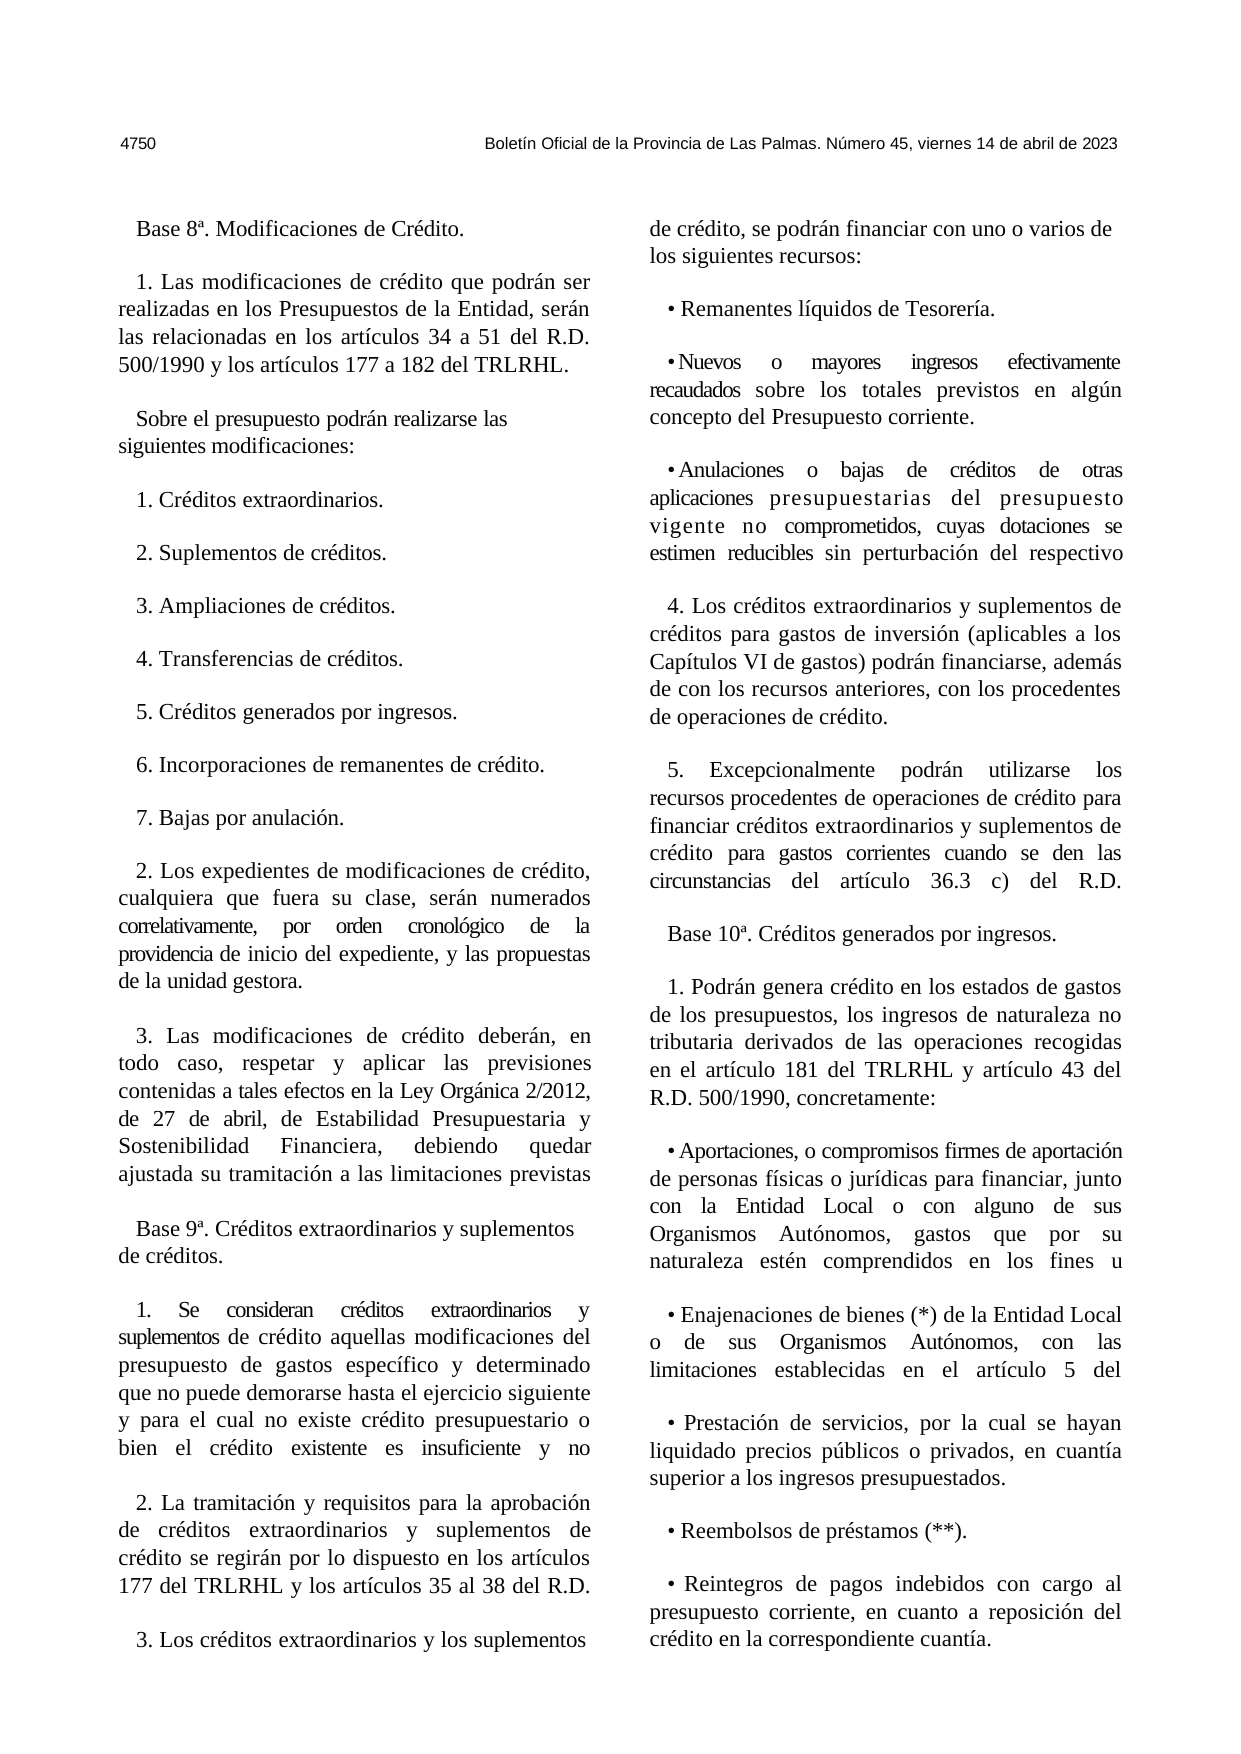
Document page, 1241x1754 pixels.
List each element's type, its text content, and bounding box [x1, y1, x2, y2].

text 4. Los créditos extraordinarios y suplementos de créditos para gastos de inversión (aplicables a los Capítulos VI de gastos) podrán financiarse, además de con los recursos anteriores, con los procedentes de operaciones de crédito. [649, 593, 1122, 729]
text Sobre el presupuesto podrán realizarse las siguientes modificaciones: [118, 405, 592, 459]
text 3. Los créditos extraordinarios y los suplementos [136, 1626, 592, 1652]
list Reintegros de pagos indebidos con cargo al presupuesto corriente, en cuanto a reposición del crédito en la correspondiente cuantía. [649, 1570, 1123, 1652]
text 2. Los expedientes de modificaciones de crédito, cualquiera que fuera su clase, serán numerados correlativamente, por orden cronológico de la providencia de inicio del expediente, y las propuestas de la unidad gestora. [118, 857, 591, 994]
list Remanentes líquidos de Tesorería. [667, 295, 998, 322]
text 3. Ampliaciones de créditos. [136, 592, 399, 618]
text 1. Podrán genera crédito en los estados de gastos de los presupuestos, los ingresos de naturaleza no tributaria derivados de las operaciones recogidas en el artículo 181 del TRLRHL y artículo 43 del R.D. 500/1990, concretamente: [649, 973, 1122, 1110]
list Aportaciones, o compromisos firmes de aportación de personas físicas o jurídicas para financiar, junto con la Entidad Local o con alguno de sus Organismos Autónomos, gastos que por su naturaleza estén comprendidos en los fines u objetivos de la misma. [649, 1137, 1123, 1277]
list Prestación de servicios, por la cual se hayan liquidado precios públicos o privados, en cuantía superior a los ingresos presupuestados. [649, 1409, 1122, 1491]
text Boletín Oficial de la Provincia de Las Palmas. Número 45, viernes 14 de abril de 2023 [484, 134, 1120, 153]
list Reembolsos de préstamos (**). [667, 1517, 970, 1544]
text 5. Excepcionalmente podrán utilizarse los recursos procedentes de operaciones de crédito para financiar créditos extraordinarios y suplementos de crédito para gastos corrientes cuando se den las circunstancias del artículo 36.3 c) del R.D. 500/1990. [649, 756, 1122, 896]
text 4. Transferencias de créditos. [136, 645, 406, 671]
text 1. Créditos extraordinarios. [136, 486, 388, 512]
text 5. Créditos generados por ingresos. [136, 698, 461, 724]
text de crédito, se podrán financiar con uno o varios de los siguientes recursos: [649, 215, 1124, 269]
text 3. Las modificaciones de crédito deberán, en todo caso, respetar y aplicar las previsiones contenidas a tales efectos en la Ley Orgánica 2/2012, de 27 de abril, de Estabilidad Presupuestaria y Sostenibilidad Financiera, debiendo quedar ajustada su tramitación a las limitaciones previstas en la citada norma. [118, 1022, 592, 1191]
text Base 10ª. Créditos generados por ingresos. [667, 920, 1060, 947]
text 2. Suplementos de créditos. [136, 539, 391, 565]
list Enajenaciones de bienes (*) de la Entidad Local o de sus Organismos Autónomos, con las limitaciones establecidas en el artículo 5 del TRLRHL. [649, 1301, 1122, 1385]
text 6. Incorporaciones de remanentes de crédito. [136, 751, 548, 777]
list Nuevos o mayores ingresos efectivamente recaudados sobre los totales previstos en algún concepto del Presupuesto corriente. [649, 348, 1122, 430]
list Anulaciones o bajas de créditos de otras aplicaciones presupuestarias del presupuesto vigente no comprometidos, cuyas dotaciones se estimen reducibles sin perturbación del respectivo servicio. [649, 456, 1124, 568]
text 7. Bajas por anulación. [136, 804, 348, 830]
text 1. Las modificaciones de crédito que podrán ser realizadas en los Presupuestos de la Entidad, serán las relacionadas en los artículos 34 a 51 del R.D. 500/1990 y los artículos 177 a 182 del TRLRHL. [118, 268, 591, 377]
text 4750 [120, 134, 159, 153]
text 2. La tramitación y requisitos para la aprobación de créditos extraordinarios y suplementos de crédito se regirán por lo dispuesto en los artículos 177 del TRLRHL y los artículos 35 al 38 del R.D. 500/1990. [118, 1489, 591, 1602]
text Base 9ª. Créditos extraordinarios y suplementos de créditos. [118, 1215, 591, 1269]
text 1. Se consideran créditos extraordinarios y suplementos de crédito aquellas modificaciones del presupuesto de gastos específico y determinado que no puede demorarse hasta el ejercicio siguiente y para el cual no existe crédito presupuestario o bien el crédito existente es insuficiente y no susceptible de ampliación. [118, 1296, 591, 1464]
text Base 8ª. Modificaciones de Crédito. [136, 215, 467, 241]
